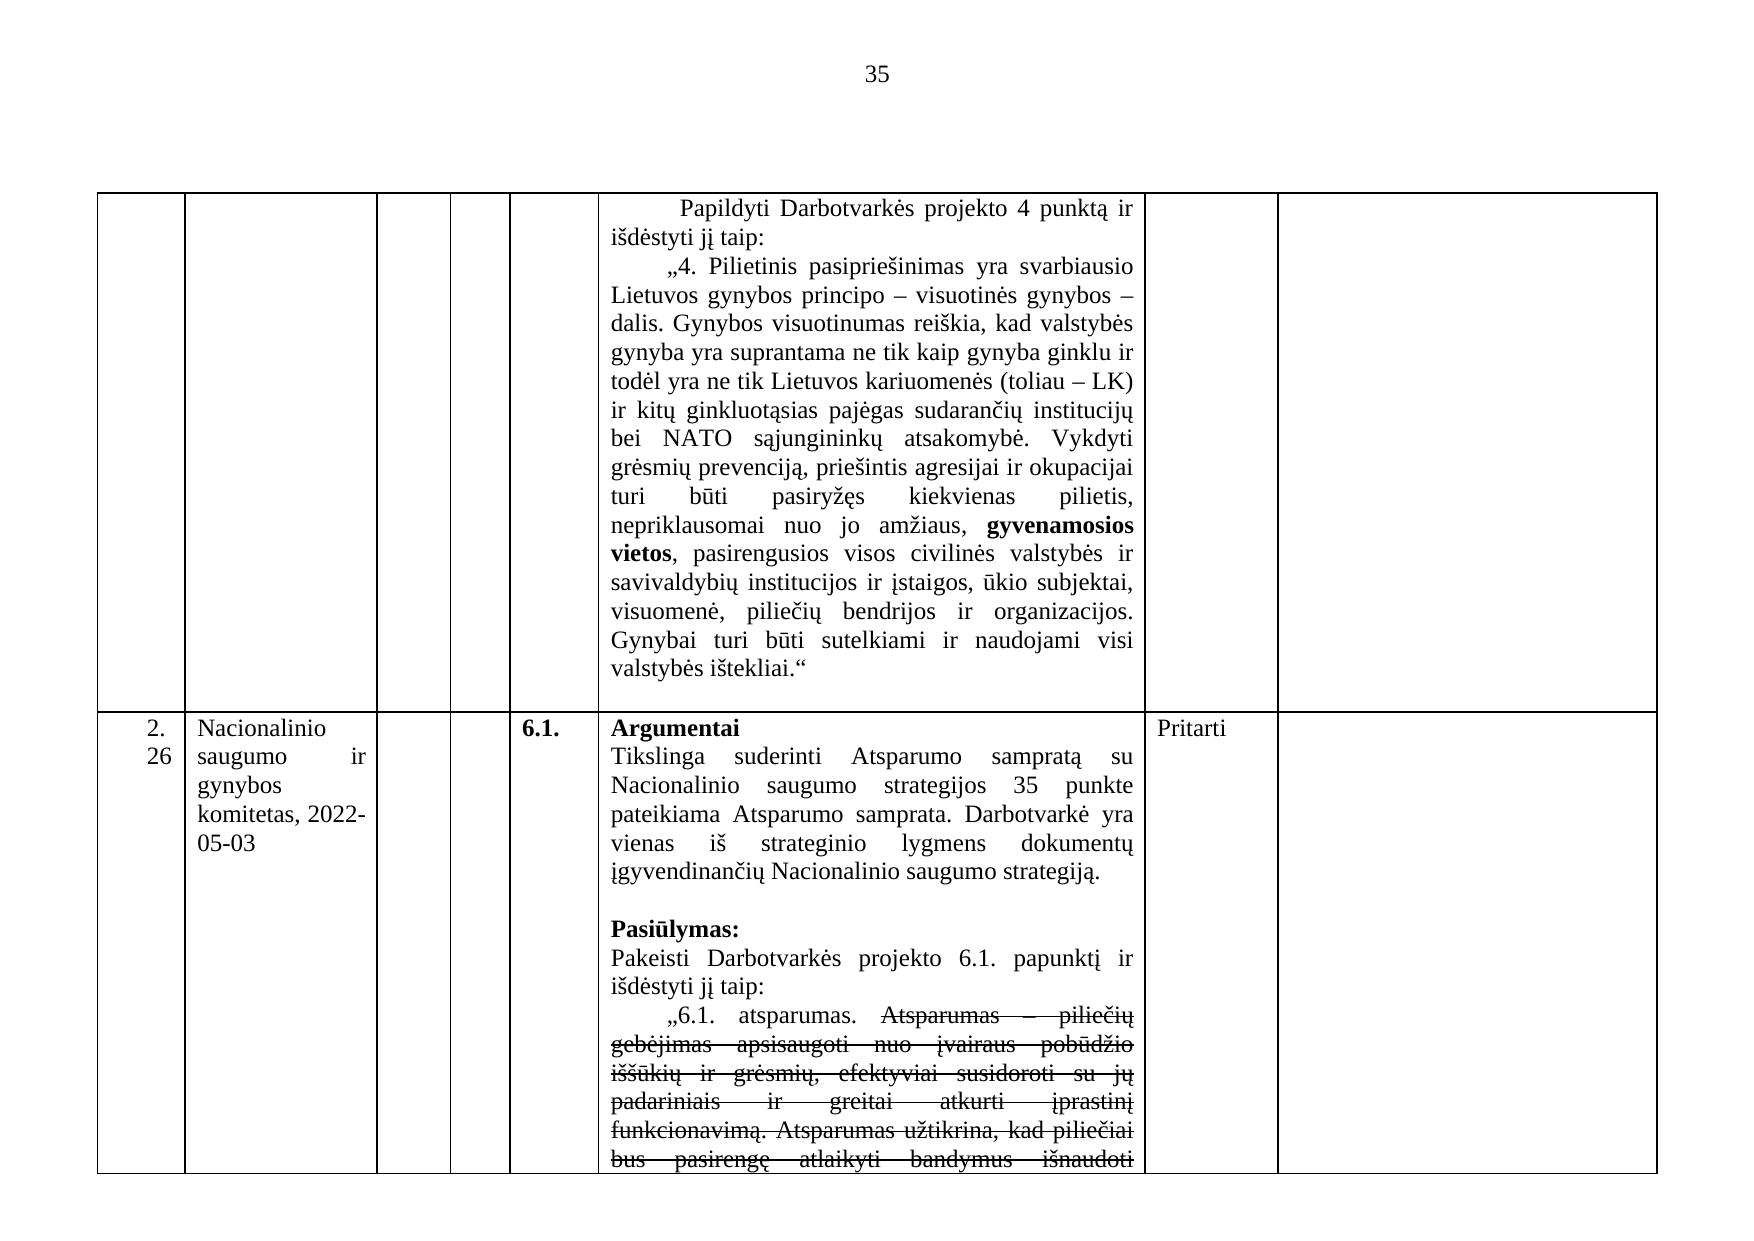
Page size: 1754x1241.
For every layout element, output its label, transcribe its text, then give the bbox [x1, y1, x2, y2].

table_cell [1279, 713, 1656, 1173]
table_cell [1279, 194, 1656, 711]
table_cell [378, 713, 450, 1173]
table_cell [451, 194, 509, 711]
table_cell Papildyti Darbotvarkės projekto 4 punktą ir išdėstyti jį taip: „4. Pilietinis pasipriešinimas yra svarbiausio Lietuvos gynybos principo – visuotinės gynybos – dalis. Gynybos visuotinumas reiškia, kad valstybės gynyba yra suprantama ne tik kaip gynyba ginklu ir todėl yra ne tik Lietuvos kariuomenės (toliau – LK) ir kitų ginkluotąsias pajėgas sudarančių institucijų bei NATO sąjungininkų atsakomybė. Vykdyti grėsmių prevenciją, priešintis agresijai ir okupacijai turi būti pasiryžęs kiekvienas pilietis, nepriklausomai nuo jo amžiaus, gyvenamosios vietos, pasirengusios visos civilinės valstybės ir savivaldybių institucijos ir įstaigos, ūkio subjektai, visuomenė, piliečių bendrijos ir organizacijos. Gynybai turi būti sutelkiami ir naudojami visi valstybės ištekliai.“ [599, 194, 1144, 711]
table_cell [98, 194, 184, 711]
table_cell [186, 194, 376, 711]
table_cell Nacionalinio saugumo ir gynybos komitetas, 2022-05-03 [186, 713, 376, 1173]
table_cell [511, 194, 598, 711]
table_cell [378, 194, 450, 711]
table_cell Argumentai Tikslinga suderinti Atsparumo sampratą su Nacionalinio saugumo strategijos 35 punkte pateikiama Atsparumo samprata. Darbotvarkė yra vienas iš strateginio lygmens dokumentų įgyvendinančių Nacionalinio saugumo strategiją. Pasiūlymas: Pakeisti Darbotvarkės projekto 6.1. papunktį ir išdėstyti jį taip: „6.1. atsparumas. Atsparumas – piliečių gebėjimas apsisaugoti nuo įvairaus pobūdžio iššūkių ir grėsmių, efektyviai susidoroti su jų padariniais ir greitai atkurti įprastinį funkcionavimą. Atsparumas užtikrina, kad piliečiai bus pasirengę atlaikyti bandymus išnaudoti [599, 713, 1144, 1173]
table_cell 26. [98, 713, 184, 1173]
table_cell 6.1. [511, 713, 598, 1173]
table_cell Pritarti [1146, 713, 1277, 1173]
table_cell [1146, 194, 1277, 711]
table_cell [451, 713, 509, 1173]
